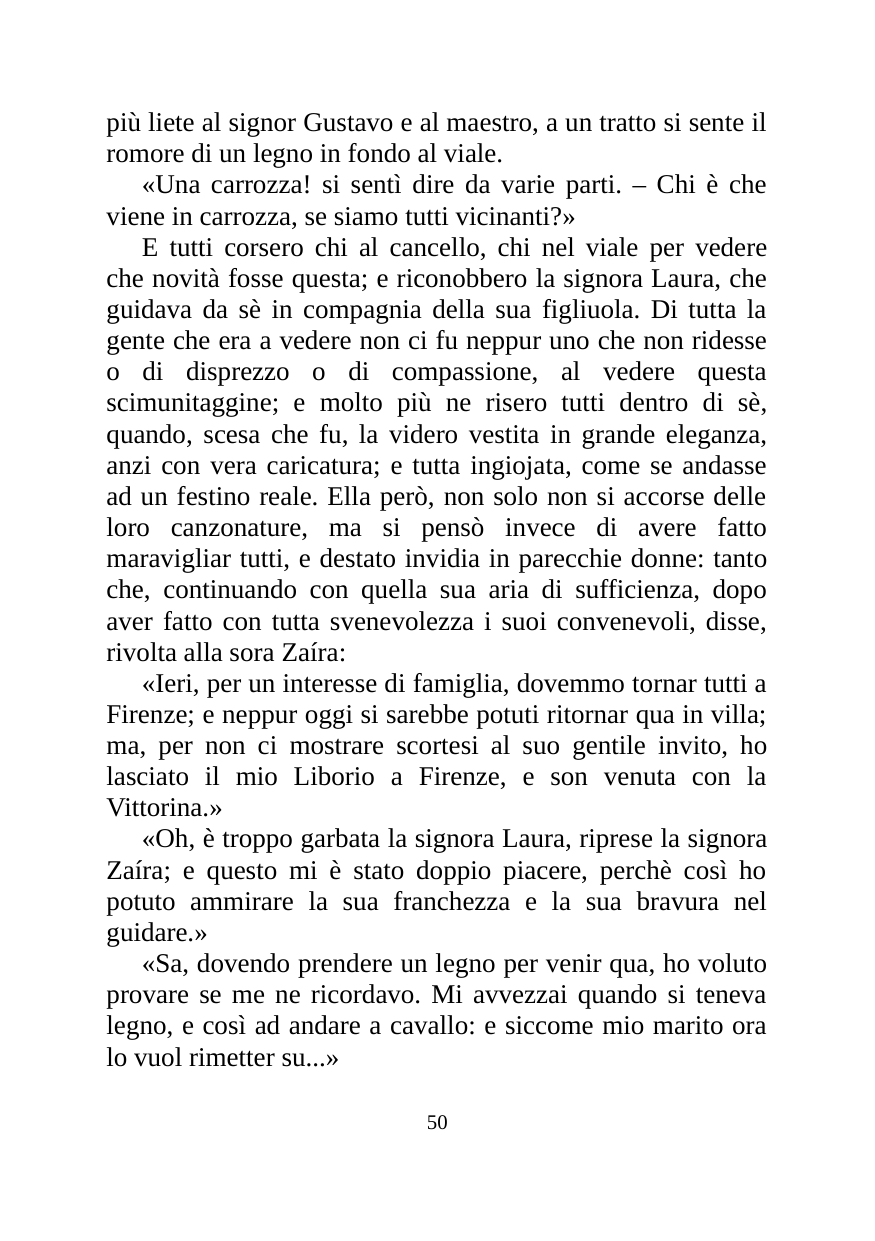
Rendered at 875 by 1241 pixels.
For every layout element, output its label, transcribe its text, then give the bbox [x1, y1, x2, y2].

text «Ieri, per un interesse di famiglia, dovemmo tornar tutti a Firenze; e neppur oggi si sarebbe potuti ritornar qua in villa; ma, per non ci mostrare scortesi al suo gentile invito, ho lasciato il mio Liborio a Firenze, e son venuta con la Vittorina.» [106, 667, 768, 823]
text «Oh, è troppo garbata la signora Laura, riprese la signora Zaíra; e questo mi è stato doppio piacere, perchè così ho potuto ammirare la sua franchezza e la sua bravura nel guidare.» [106, 823, 768, 947]
text «Sa, dovendo prendere un legno per venir qua, ho voluto provare se me ne ricordavo. Mi avvezzai quando si teneva legno, e così ad andare a cavallo: e siccome mio marito ora lo vuol rimetter su...» [106, 947, 768, 1072]
text E tutti corsero chi al cancello, chi nel viale per vedere che novità fosse questa; e riconobbero la signora Laura, che guidava da sè in compagnia della sua figliuola. Di tutta la gente che era a vedere non ci fu neppur uno che non ridesse o di disprezzo o di compassione, al vedere questa scimunitaggine; e molto più ne risero tutti dentro di sè, quando, scesa che fu, la videro vestita in grande eleganza, anzi con vera caricatura; e tutta ingiojata, come se andasse ad un festino reale. Ella però, non solo non si accorse delle loro canzonature, ma si pensò invece di avere fatto maravigliar tutti, e destato invidia in parecchie donne: tanto che, continuando con quella sua aria di sufficienza, dopo aver fatto con tutta svenevolezza i suoi convenevoli, disse, rivolta alla sora Zaíra: [106, 231, 768, 667]
text più liete al signor Gustavo e al maestro, a un tratto si sente il romore di un legno in fondo al viale. [106, 106, 768, 168]
text «Una carrozza! si sentì dire da varie parti. – Chi è che viene in carrozza, se siamo tutti vicinanti?» [106, 168, 768, 231]
